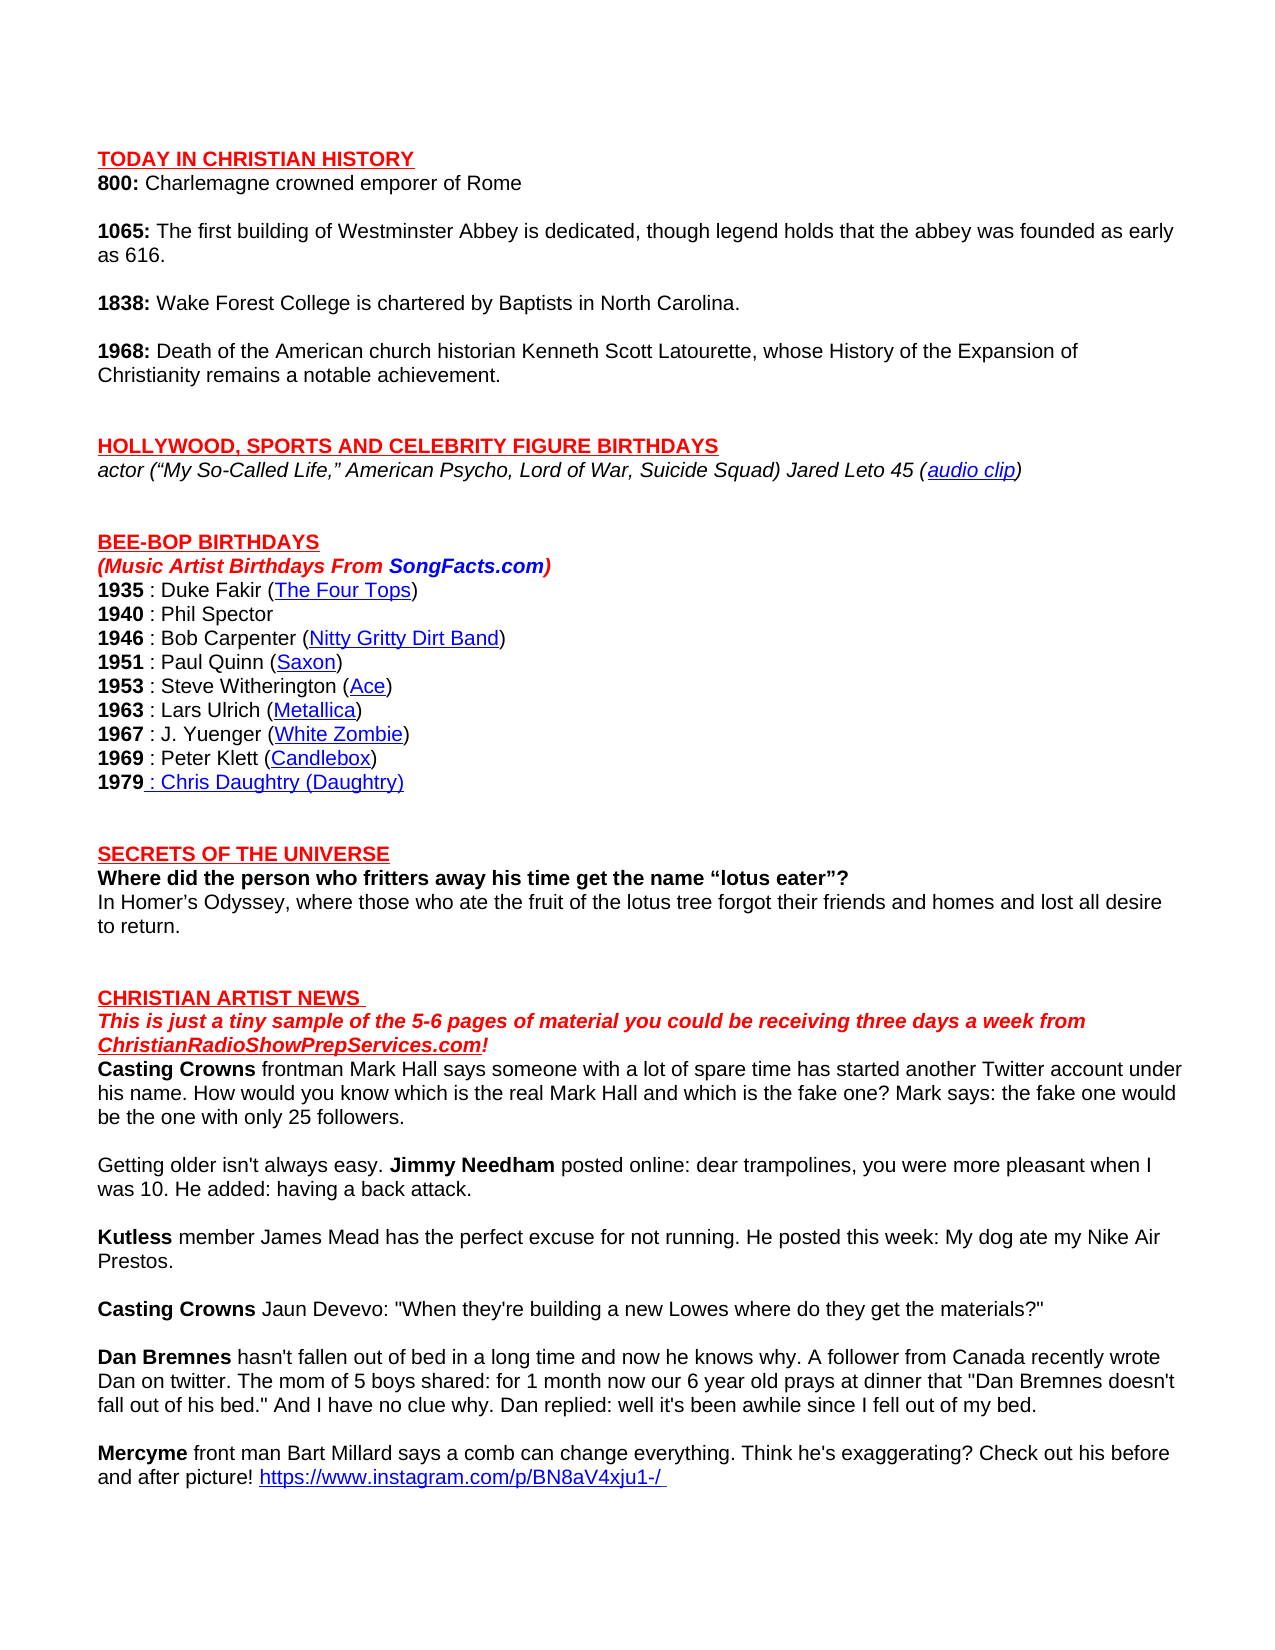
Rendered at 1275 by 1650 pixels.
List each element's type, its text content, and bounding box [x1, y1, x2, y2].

text 1953 : Steve Witherington (Ace) [97, 674, 1185, 698]
text 1979 : Chris Daughtry (Daughtry) [97, 770, 1185, 794]
text 1940 : Phil Spector [97, 602, 1185, 626]
text SECRETS OF THE UNIVERSE [97, 842, 1185, 866]
text actor (“My So-Called Life,” American Psycho, Lord of War, Suicide Squad) Jared Leto 45 (audio clip) [97, 458, 1185, 482]
text 800: Charlemagne crowned emporer of Rome [97, 171, 1185, 195]
text Where did the person who fritters away his time get the name “lotus eater”? [97, 866, 1185, 889]
text TODAY IN CHRISTIAN HISTORY [97, 147, 1185, 171]
text Casting Crowns Jaun Devevo: "When they're building a new Lowes where do they get the materials?" [97, 1297, 1185, 1321]
text (Music Artist Birthdays From SongFacts.com) [97, 554, 1185, 578]
text This is just a tiny sample of the 5-6 pages of material you could be receiving three days a week from ChristianRadioShowPrepServices.com! [97, 1009, 1185, 1057]
text 1946 : Bob Carpenter (Nitty Gritty Dirt Band) [97, 626, 1185, 650]
text Dan Bremnes hasn't fallen out of bed in a long time and now he knows why. A follower from Canada recently wrote Dan on twitter. The mom of 5 boys shared: for 1 month now our 6 year old prays at dinner that "Dan Bremnes doesn't fall out of his bed." And I have no clue why. Dan replied: well it's been awhile since I fell out of my bed. [97, 1345, 1185, 1417]
text HOLLYWOOD, SPORTS AND CELEBRITY FIGURE BIRTHDAYS [97, 434, 1185, 458]
text 1951 : Paul Quinn (Saxon) [97, 650, 1185, 674]
text BEE-BOP BIRTHDAYS [97, 530, 1185, 554]
text CHRISTIAN ARTIST NEWS [97, 985, 1185, 1009]
text 1969 : Peter Klett (Candlebox) [97, 746, 1185, 770]
text In Homer’s Odyssey, where those who ate the fruit of the lotus tree forgot their friends and homes and lost all desire to return. [97, 889, 1185, 937]
text Kutless member James Mead has the perfect excuse for not running. He posted this week: My dog ate my Nike Air Prestos. [97, 1225, 1185, 1273]
text Mercyme front man Bart Millard says a comb can change everything. Think he's exaggerating? Check out his before and after picture! https://www.instagram.com/p/BN8aV4xju1-/ [97, 1441, 1185, 1488]
text Casting Crowns frontman Mark Hall says someone with a lot of spare time has started another Twitter account under his name. How would you know which is the real Mark Hall and which is the fake one? Mark says: the fake one would be the one with only 25 followers. [97, 1057, 1185, 1129]
text 1065: The first building of Westminster Abbey is dedicated, though legend holds that the abbey was founded as early as 616. [97, 219, 1185, 267]
text Getting older isn't always easy. Jimmy Needham posted online: dear trampolines, you were more pleasant when I was 10. He added: having a back attack. [97, 1153, 1185, 1201]
text 1963 : Lars Ulrich (Metallica) [97, 698, 1185, 722]
text 1935 : Duke Fakir (The Four Tops) [97, 578, 1185, 602]
text 1967 : J. Yuenger (White Zombie) [97, 722, 1185, 746]
text 1968: Death of the American church historian Kenneth Scott Latourette, whose History of the Expansion of Christianity remains a notable achievement. [97, 338, 1185, 386]
text 1838: Wake Forest College is chartered by Baptists in North Carolina. [97, 291, 1185, 314]
